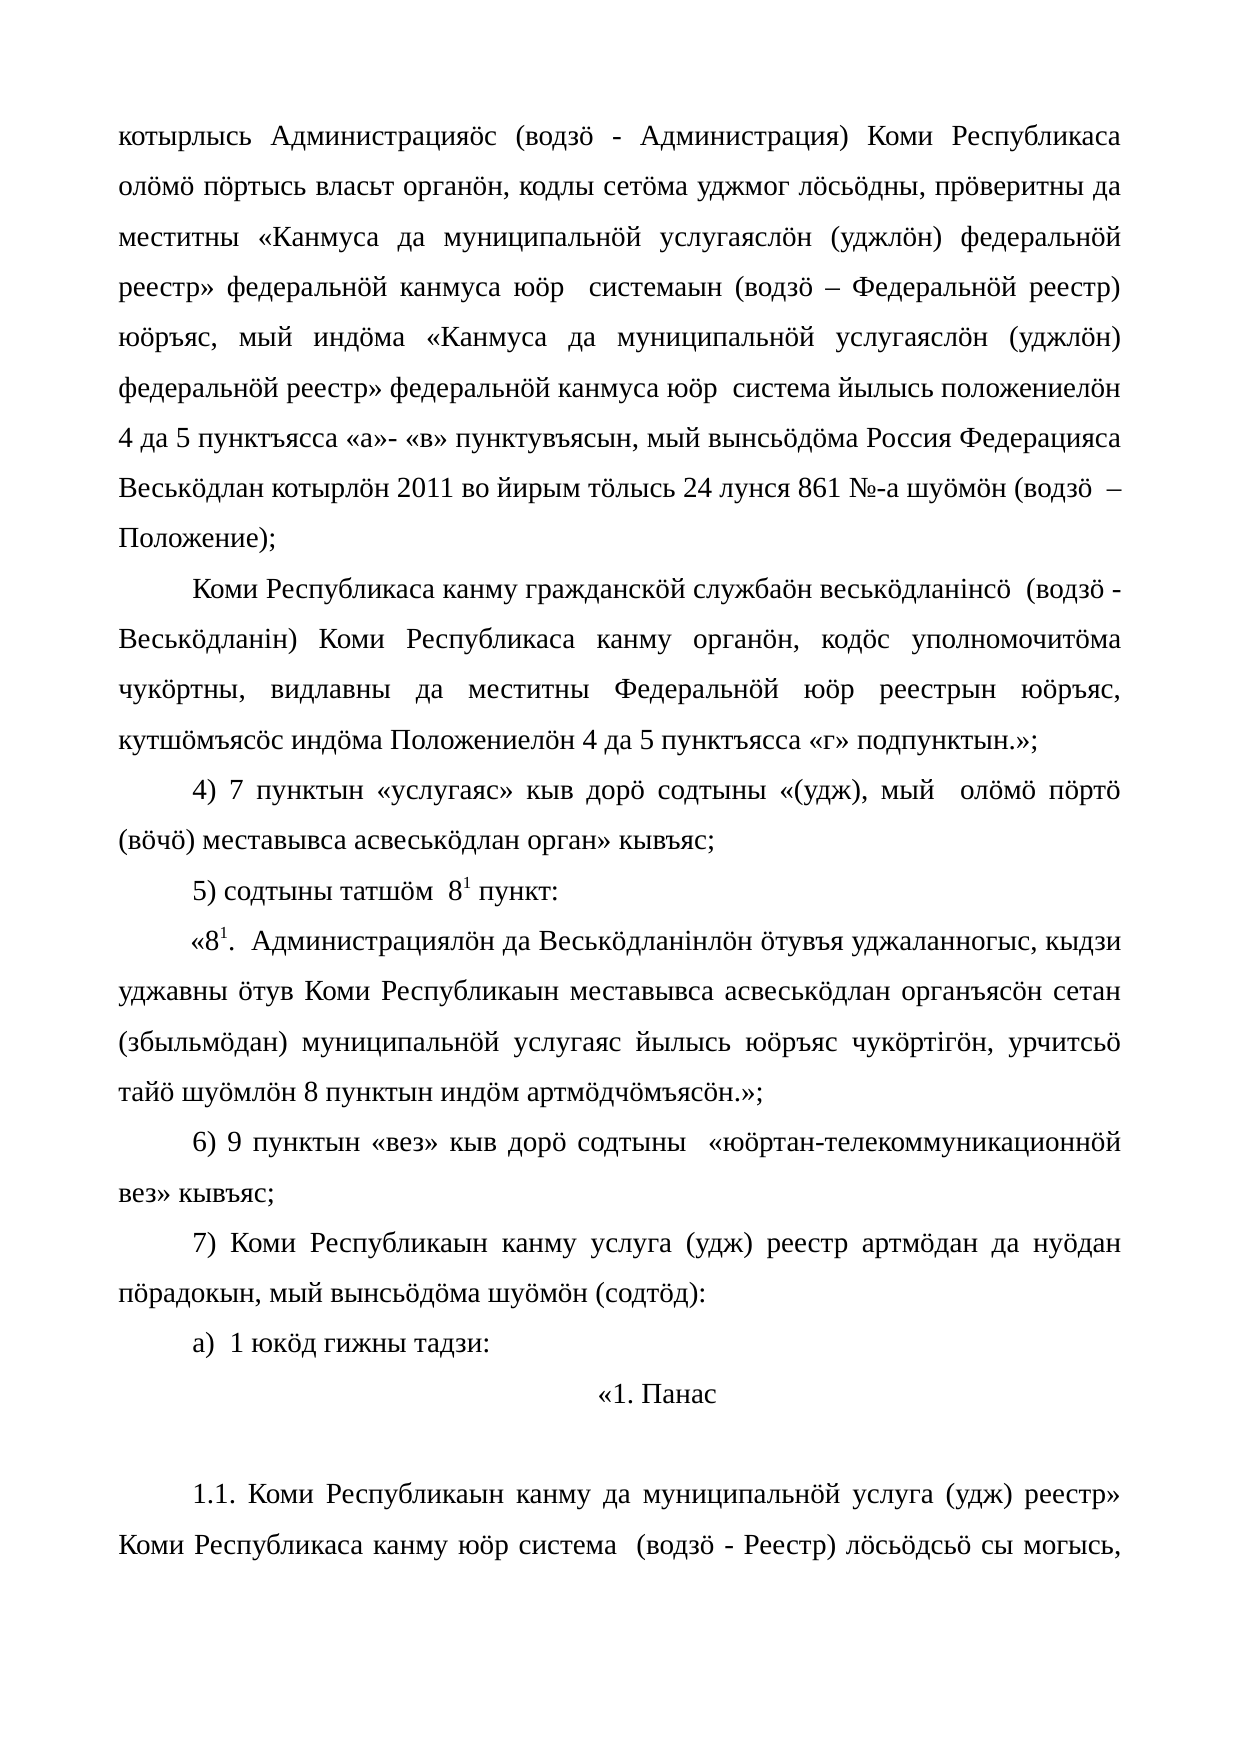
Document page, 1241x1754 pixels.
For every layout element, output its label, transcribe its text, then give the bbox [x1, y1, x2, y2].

text котырлысь Администрацияӧс (водзӧ - Администрация) Коми Республикаса олӧмӧ пӧртысь власьт органӧн, кодлы сетӧма уджмог лӧсьӧдны, прӧверитны да меститны «Канмуса да муниципальнӧй услугаяслӧн (уджлӧн) федеральнӧй реестр» федеральнӧй канмуса юӧр системаын (водзӧ – Федеральнӧй реестр) юӧръяс, мый индӧма «Канмуса да муниципальнӧй услугаяслӧн (уджлӧн) федеральнӧй реестр» федеральнӧй канмуса юӧр система йылысь положениелӧн 4 да 5 пунктъясса «а»- «в» пунктувъясын, мый вынсьӧдӧма Россия Федерацияса Веськӧдлан котырлӧн 2011 во йирым тӧлысь 24 лунся 861 №-а шуӧмӧн (водзӧ – Положение); [118, 118, 1122, 554]
text «81. Администрациялӧн да Веськӧдланінлӧн ӧтувъя уджаланногыс, кыдзи уджавны ӧтув Коми Республикаын меставывса асвеськӧдлан органъясӧн сетан (збыльмӧдан) муниципальнӧй услугаяс йылысь юӧръяс чукӧртігӧн, урчитсьӧ тайӧ шуӧмлӧн 8 пунктын индӧм артмӧдчӧмъясӧн.»; [118, 923, 1122, 1108]
text 7) Коми Республикаын канму услуга (удж) реестр артмӧдан да нуӧдан пӧрадокын, мый вынсьӧдӧма шуӧмӧн (содтӧд): [118, 1225, 1122, 1309]
text Коми Республикаса канму гражданскӧй службаӧн веськӧдланінсӧ (водзӧ - Веськӧдланін) Коми Республикаса канму органӧн, кодӧс уполномочитӧма чукӧртны, видлавны да меститны Федеральнӧй юӧр реестрын юӧръяс, кутшӧмъясӧс индӧма Положениелӧн 4 да 5 пунктъясса «г» подпунктын.»; [118, 571, 1122, 755]
text 6) 9 пунктын «вез» кыв дорӧ содтыны «юӧртан-телекоммуникационнӧй вез» кывъяс; [118, 1124, 1122, 1208]
text 5) содтыны татшӧм 81 пункт: [118, 873, 1122, 906]
text а) 1 юкӧд гижны тадзи: [118, 1326, 1122, 1359]
text 1.1. Коми Республикаын канму да муниципальнӧй услуга (удж) реестр» Коми Республикаса канму юӧр система (водзӧ - Реестр) лӧсьӧдсьӧ сы могысь, [118, 1477, 1122, 1560]
text «1. Панас [118, 1376, 1122, 1409]
text 4) 7 пунктын «услугаяс» кыв дорӧ содтыны «(удж), мый олӧмӧ пӧртӧ (вӧчӧ) меставывса асвеськӧдлан орган» кывъяс; [118, 772, 1122, 856]
